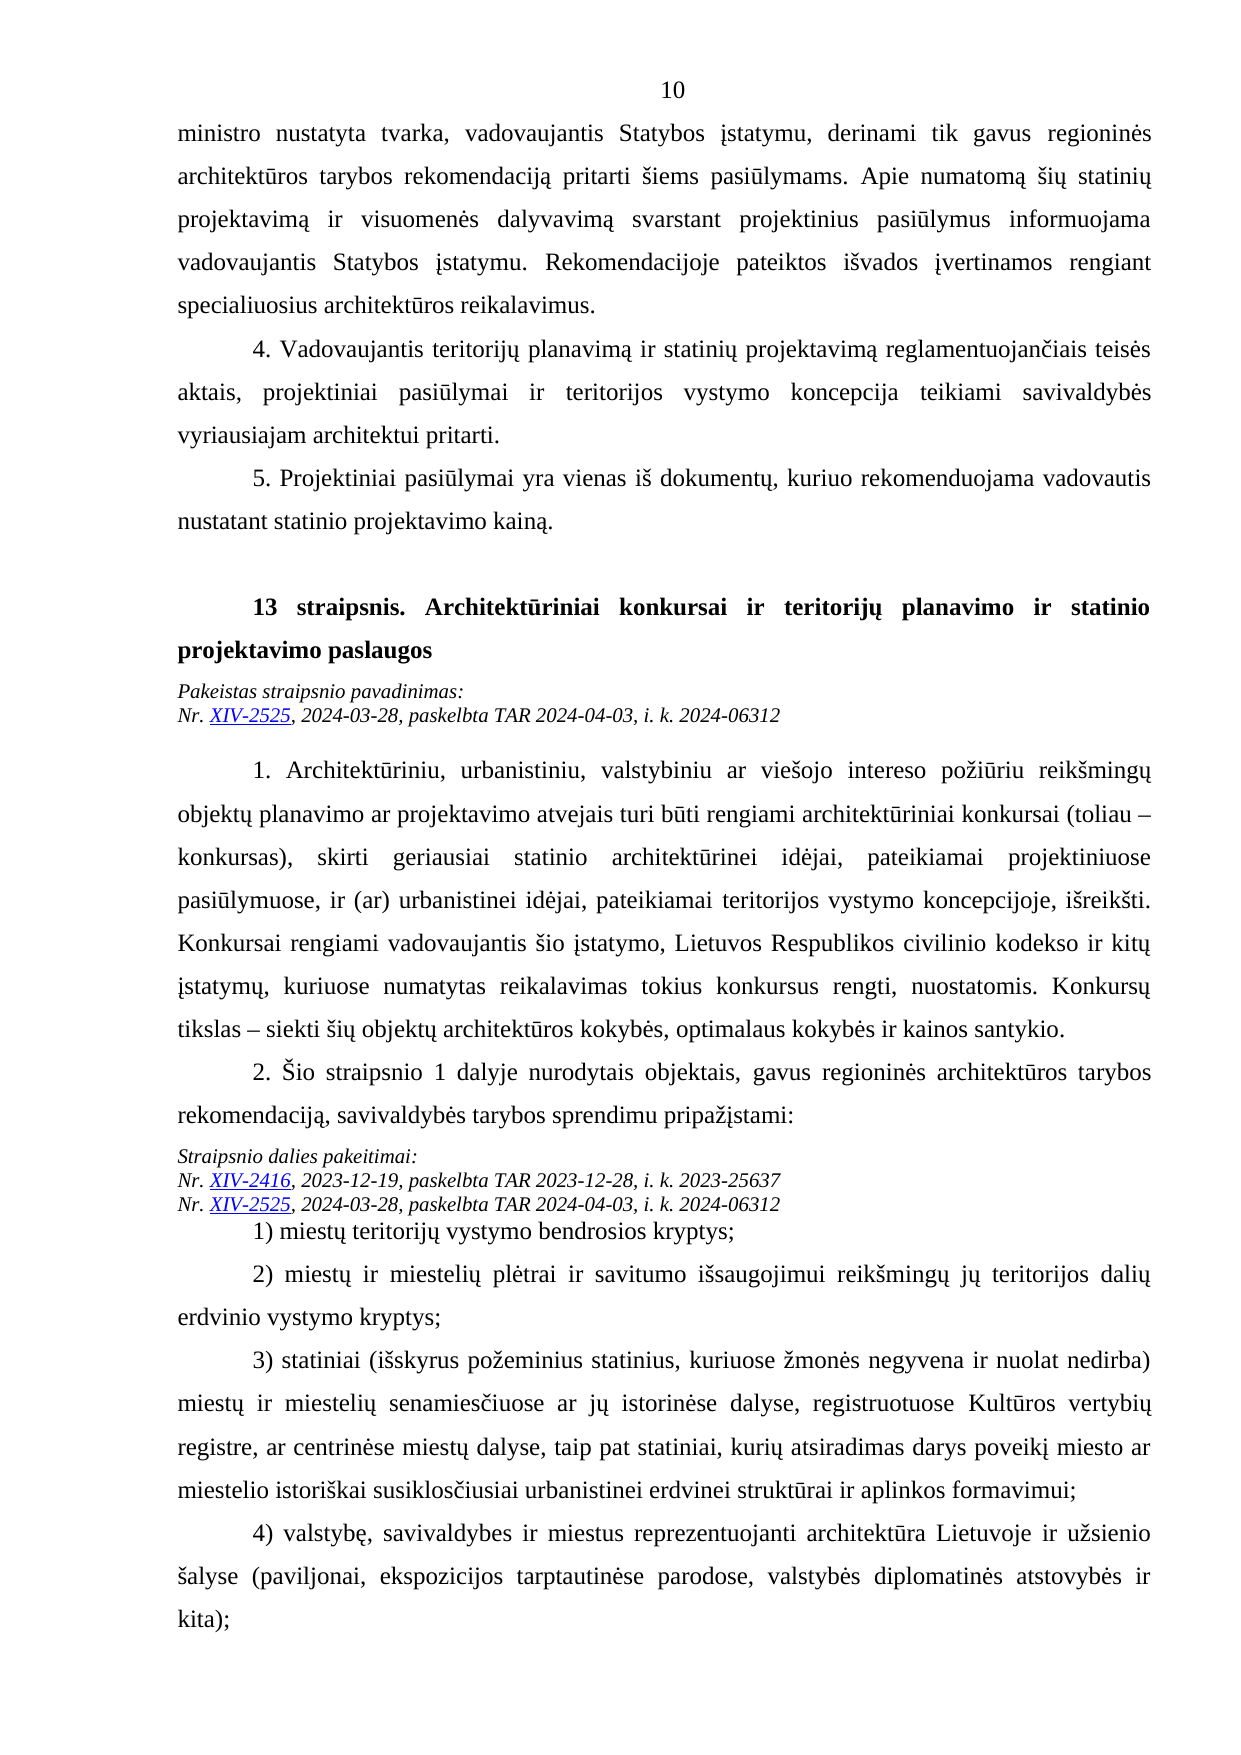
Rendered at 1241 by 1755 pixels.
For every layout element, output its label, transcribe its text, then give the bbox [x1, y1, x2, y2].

text 3) statiniai (išskyrus požeminius statinius, kuriuose žmonės negyvena ir nuolat nedirba) miestų ir miestelių senamiesčiuose ar jų istorinėse dalyse, registruotuose Kultūros vertybių registre, ar centrinėse miestų dalyse, taip pat statiniai, kurių atsiradimas darys poveikį miesto ar miestelio istoriškai susiklosčiusiai urbanistinei erdvinei struktūrai ir aplinkos formavimui; [177, 1345, 1152, 1503]
text Nr. XIV-2525, 2024-03-28, paskelbta TAR 2024-04-03, i. k. 2024-06312 [177, 1192, 1152, 1216]
text Straipsnio dalies pakeitimai: [177, 1144, 1152, 1168]
text 4. Vadovaujantis teritorijų planavimą ir statinių projektavimą reglamentuojančiais teisės aktais, projektiniai pasiūlymai ir teritorijos vystymo koncepcija teikiami savivaldybės vyriausiajam architektui pritarti. [177, 334, 1152, 449]
text Nr. XIV-2416, 2023-12-19, paskelbta TAR 2023-12-28, i. k. 2023-25637 [177, 1168, 1152, 1192]
text 4) valstybę, savivaldybes ir miestus reprezentuojanti architektūra Lietuvoje ir užsienio šalyse (paviljonai, ekspozicijos tarptautinėse parodose, valstybės diplomatinės atstovybės ir kita); [177, 1518, 1152, 1633]
text 5. Projektiniai pasiūlymai yra vienas iš dokumentų, kuriuo rekomenduojama vadovautis nustatant statinio projektavimo kainą. [177, 463, 1152, 535]
text ministro nustatyta tvarka, vadovaujantis Statybos įstatymu, derinami tik gavus regioninės architektūros tarybos rekomendaciją pritarti šiems pasiūlymams. Apie numatomą šių statinių projektavimą ir visuomenės dalyvavimą svarstant projektinius pasiūlymus informuojama vadovaujantis Statybos įstatymu. Rekomendacijoje pateiktos išvados įvertinamos rengiant specialiuosius architektūros reikalavimus. [177, 118, 1152, 319]
text 1. Architektūriniu, urbanistiniu, valstybiniu ar viešojo intereso požiūriu reikšmingų objektų planavimo ar projektavimo atvejais turi būti rengiami architektūriniai konkursai (toliau – konkursas), skirti geriausiai statinio architektūrinei idėjai, pateikiamai projektiniuose pasiūlymuose, ir (ar) urbanistinei idėjai, pateikiamai teritorijos vystymo koncepcijoje, išreikšti. Konkursai rengiami vadovaujantis šio įstatymo, Lietuvos Respublikos civilinio kodekso ir kitų įstatymų, kuriuose numatytas reikalavimas tokius konkursus rengti, nuostatomis. Konkursų tikslas – siekti šių objektų architektūros kokybės, optimalaus kokybės ir kainos santykio. [177, 756, 1152, 1043]
text 13 straipsnis. Architektūriniai konkursai ir teritorijų planavimo ir statinio projektavimo paslaugos [177, 592, 1152, 664]
text Pakeistas straipsnio pavadinimas: [177, 679, 1152, 703]
text 2) miestų ir miestelių plėtrai ir savitumo išsaugojimui reikšmingų jų teritorijos dalių erdvinio vystymo kryptys; [177, 1259, 1152, 1331]
text Nr. XIV-2525, 2024-03-28, paskelbta TAR 2024-04-03, i. k. 2024-06312 [177, 703, 1152, 727]
text 2. Šio straipsnio 1 dalyje nurodytais objektais, gavus regioninės architektūros tarybos rekomendaciją, savivaldybės tarybos sprendimu pripažįstami: [177, 1057, 1152, 1129]
text 1) miestų teritorijų vystymo bendrosios kryptys; [177, 1216, 1152, 1245]
